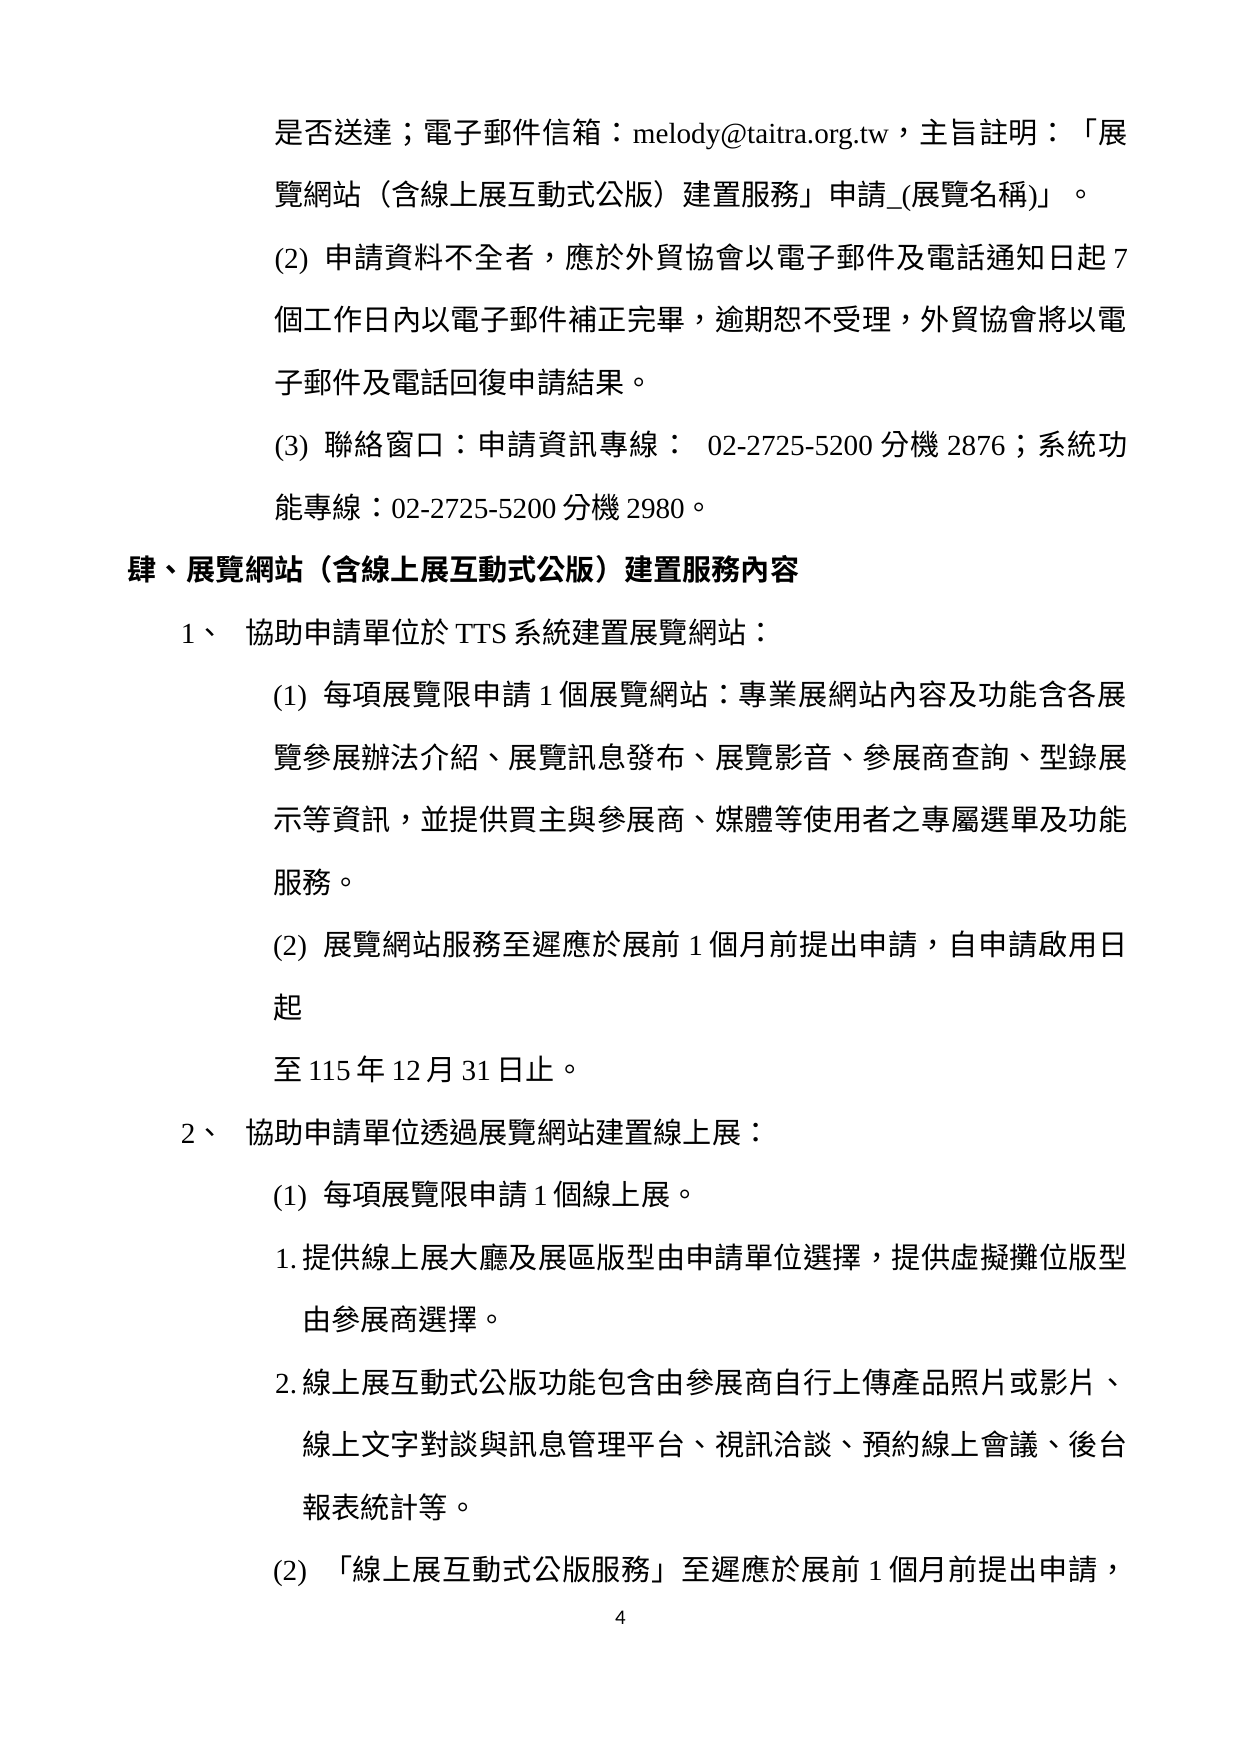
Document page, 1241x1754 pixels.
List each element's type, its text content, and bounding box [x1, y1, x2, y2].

list 提供線上展大廳及展區版型由申請單位選擇，提供虛擬攤位版型由參展商選擇。 [275, 1214, 1128, 1339]
list 每項展覽限申請1個展覽網站：專業展網站內容及功能含各展覽參展辦法介紹、展覽訊息發布、展覽影音、參展商查詢、型錄展示等資訊，並提供買主與參展商、媒體等使用者之專屬選單及功能服務。 [273, 651, 1128, 901]
list 聯絡窗口：申請資訊專線： 02-2725-5200分機2876；系統功能專線：02-2725-5200分機2980。 [274, 401, 1128, 526]
list 申請資料不全者，應於外貿協會以電子郵件及電話通知日起7個工作日內以電子郵件補正完畢，逾期恕不受理，外貿協會將以電子郵件及電話回復申請結果。 [274, 214, 1128, 401]
list 是否送達；電子郵件信箱：melody@taitra.org.tw，主旨註明：「展覽網站（含線上展互動式公版）建置服務」申請_(展覽名稱)」。 [274, 89, 1128, 214]
list 每項展覽限申請1個線上展。 [273, 1151, 1128, 1214]
list 協助申請單位透過展覽網站建置線上展： [181, 1089, 1128, 1151]
list 線上展互動式公版功能包含由參展商自行上傳產品照片或影片、線上文字對談與訊息管理平台、視訊洽談、預約線上會議、後台報表統計等。 [275, 1339, 1128, 1526]
list 展覽網站服務至遲應於展前1個月前提出申請，自申請啟用日起 [273, 901, 1128, 1026]
list 協助申請單位於TTS系統建置展覽網站： [181, 589, 1128, 651]
subtitle 至115年12月31日止。 [273, 1026, 1128, 1089]
list 「線上展互動式公版服務」至遲應於展前1個月前提出申請， [273, 1526, 1128, 1589]
list 展覽網站（含線上展互動式公版）建置服務內容 [127, 526, 1128, 589]
